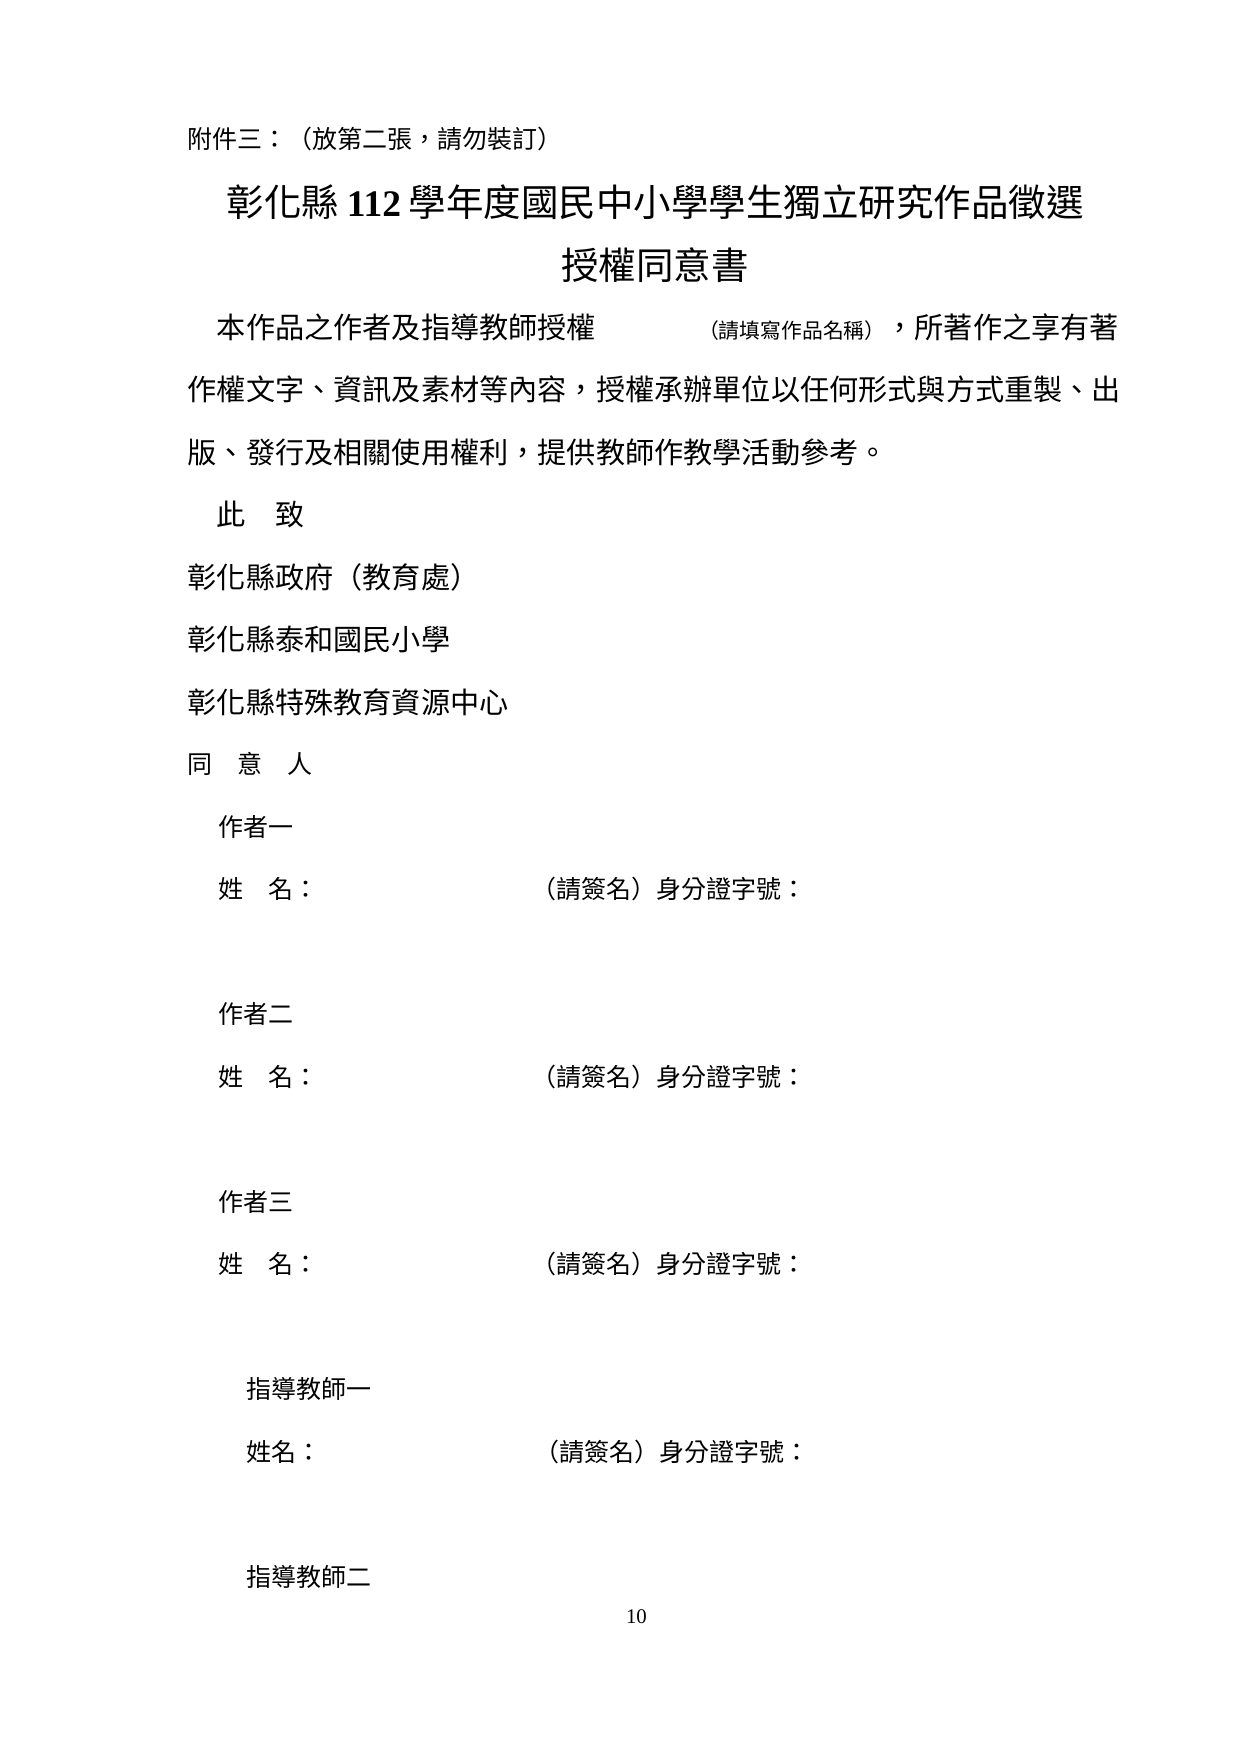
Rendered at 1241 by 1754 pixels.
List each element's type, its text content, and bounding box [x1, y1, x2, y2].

text 作者三 [187, 1159, 1122, 1221]
text 姓 名： （請簽名）身分證字號： [187, 1034, 1122, 1096]
text 作者二 [187, 971, 1122, 1034]
text 授權同意書 [187, 221, 1122, 284]
text 姓 名： （請簽名）身分證字號： [187, 846, 1122, 909]
text 姓 名： （請簽名）身分證字號： [187, 1221, 1122, 1284]
text 作者一 [187, 784, 1122, 846]
text 本作品之作者及指導教師授權 （請填寫作品名稱），所著作之享有著作權文字、資訊及素材等內容，授權承辦單位以任何形式與方式重製、出版、發行及相關使用權利，提供教師作教學活動參考。 [187, 284, 1122, 471]
text 同 意 人 [187, 721, 1122, 784]
text 指導教師二 [246, 1534, 1122, 1596]
text 此 致 [187, 471, 1122, 534]
text 彰化縣政府（教育處） [187, 534, 1122, 596]
text 彰化縣特殊教育資源中心 [187, 659, 1122, 721]
text 指導教師一 [246, 1346, 1122, 1409]
text 姓名： （請簽名）身分證字號： [246, 1409, 1122, 1471]
text 附件三：（放第二張，請勿裝訂） [187, 96, 1122, 159]
text 彰化縣泰和國民小學 [187, 596, 1122, 659]
text 彰化縣112學年度國民中小學學生獨立研究作品徵選 [187, 159, 1122, 221]
